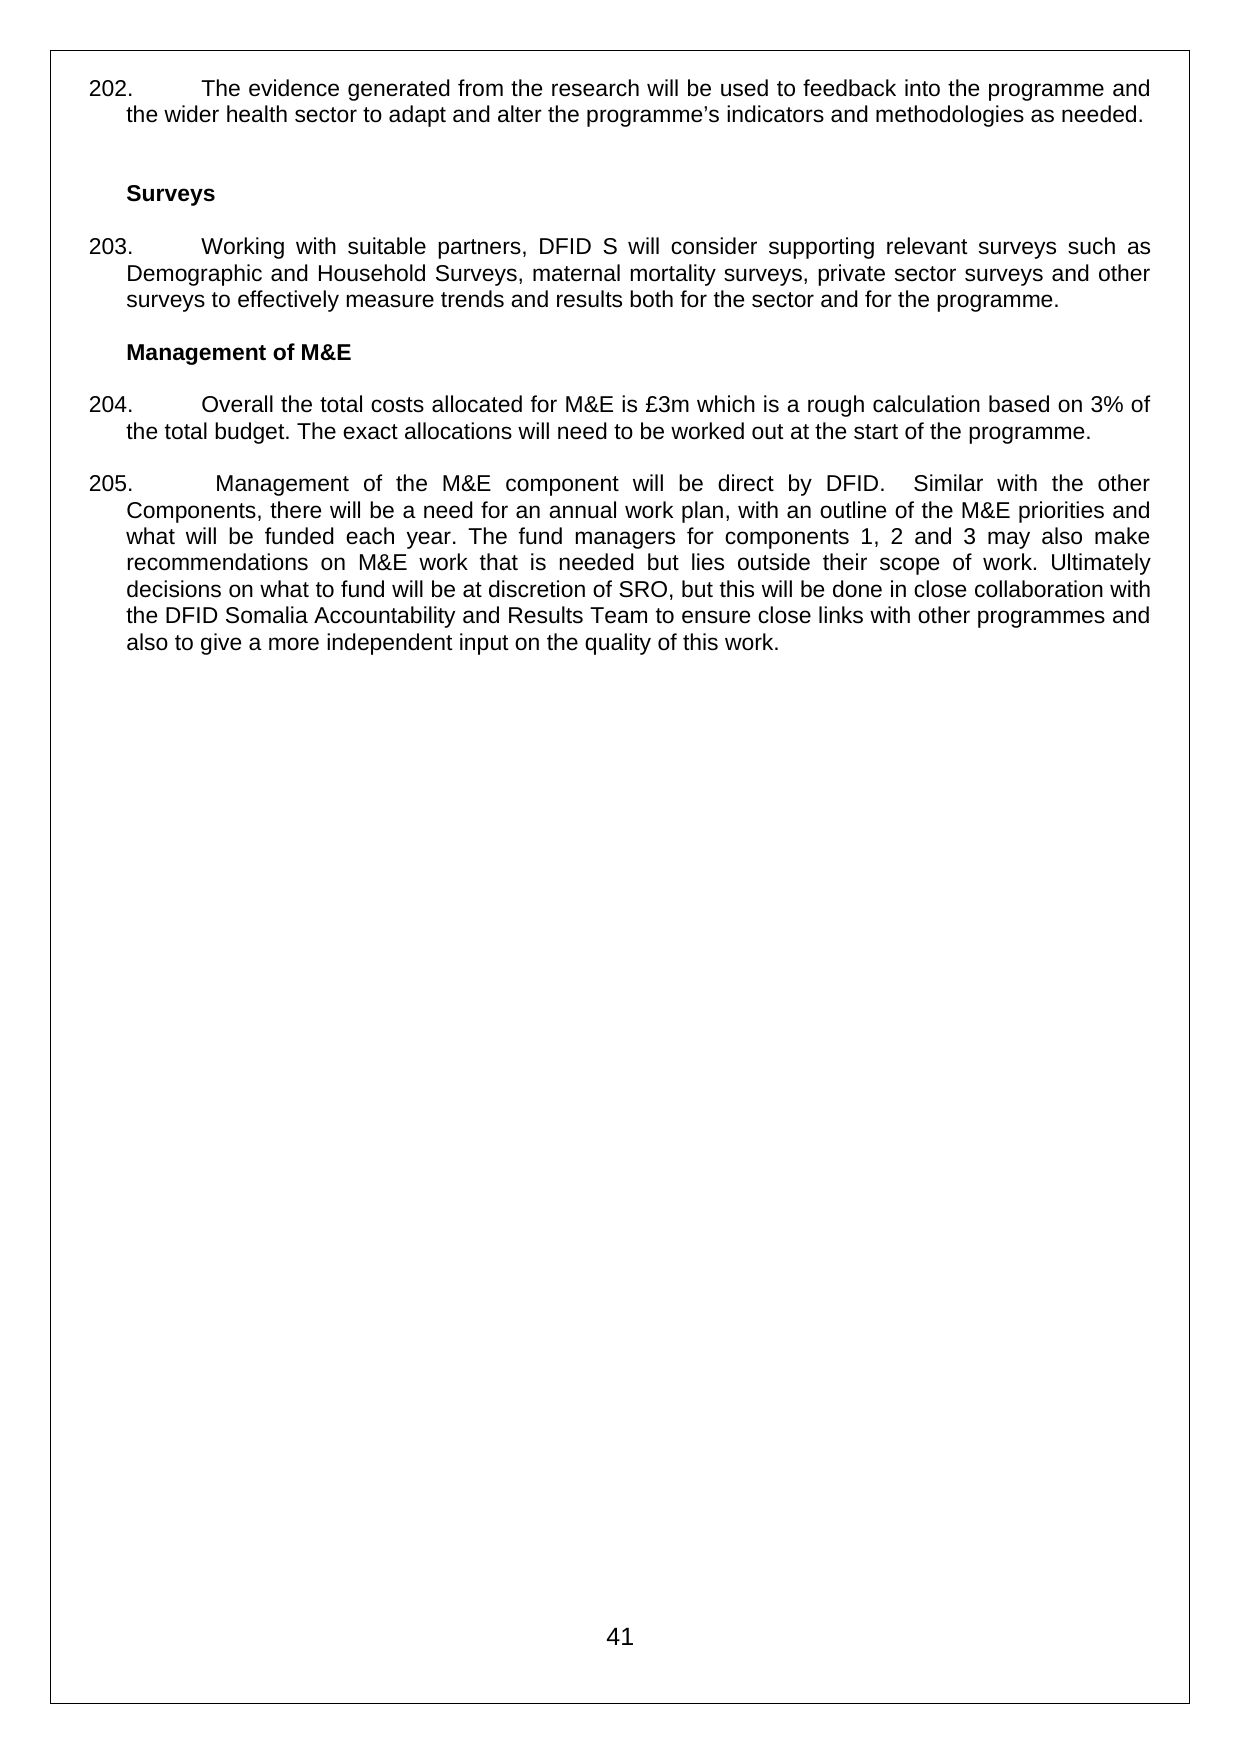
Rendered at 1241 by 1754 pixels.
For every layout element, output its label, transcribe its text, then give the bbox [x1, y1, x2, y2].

list Surveys [126, 180, 1152, 207]
list Management of the M&E component will be direct by DFID. Similar with the other Components, there will be a need for an annual work plan, with an outline of the M&E priorities and what will be funded each year. The fund managers for components 1, 2 and 3 may also make recommendations on M&E work that is needed but lies outside their scope of work. Ultimately decisions on what to fund will be at discretion of SRO, but this will be done in close collaboration with the DFID Somalia Accountability and Results Team to ensure close links with other programmes and also to give a more independent input on the quality of this work. [89, 470, 1152, 655]
list Management of M&E [126, 338, 1152, 365]
list The evidence generated from the research will be used to feedback into the programme and the wider health sector to adapt and alter the programme’s indicators and methodologies as needed. [89, 75, 1152, 128]
list Working with suitable partners, DFID S will consider supporting relevant surveys such as Demographic and Household Surveys, maternal mortality surveys, private sector surveys and other surveys to effectively measure trends and results both for the sector and for the programme. [89, 233, 1152, 312]
list Overall the total costs allocated for M&E is £3m which is a rough calculation based on 3% of the total budget. The exact allocations will need to be worked out at the start of the programme. [89, 391, 1152, 444]
